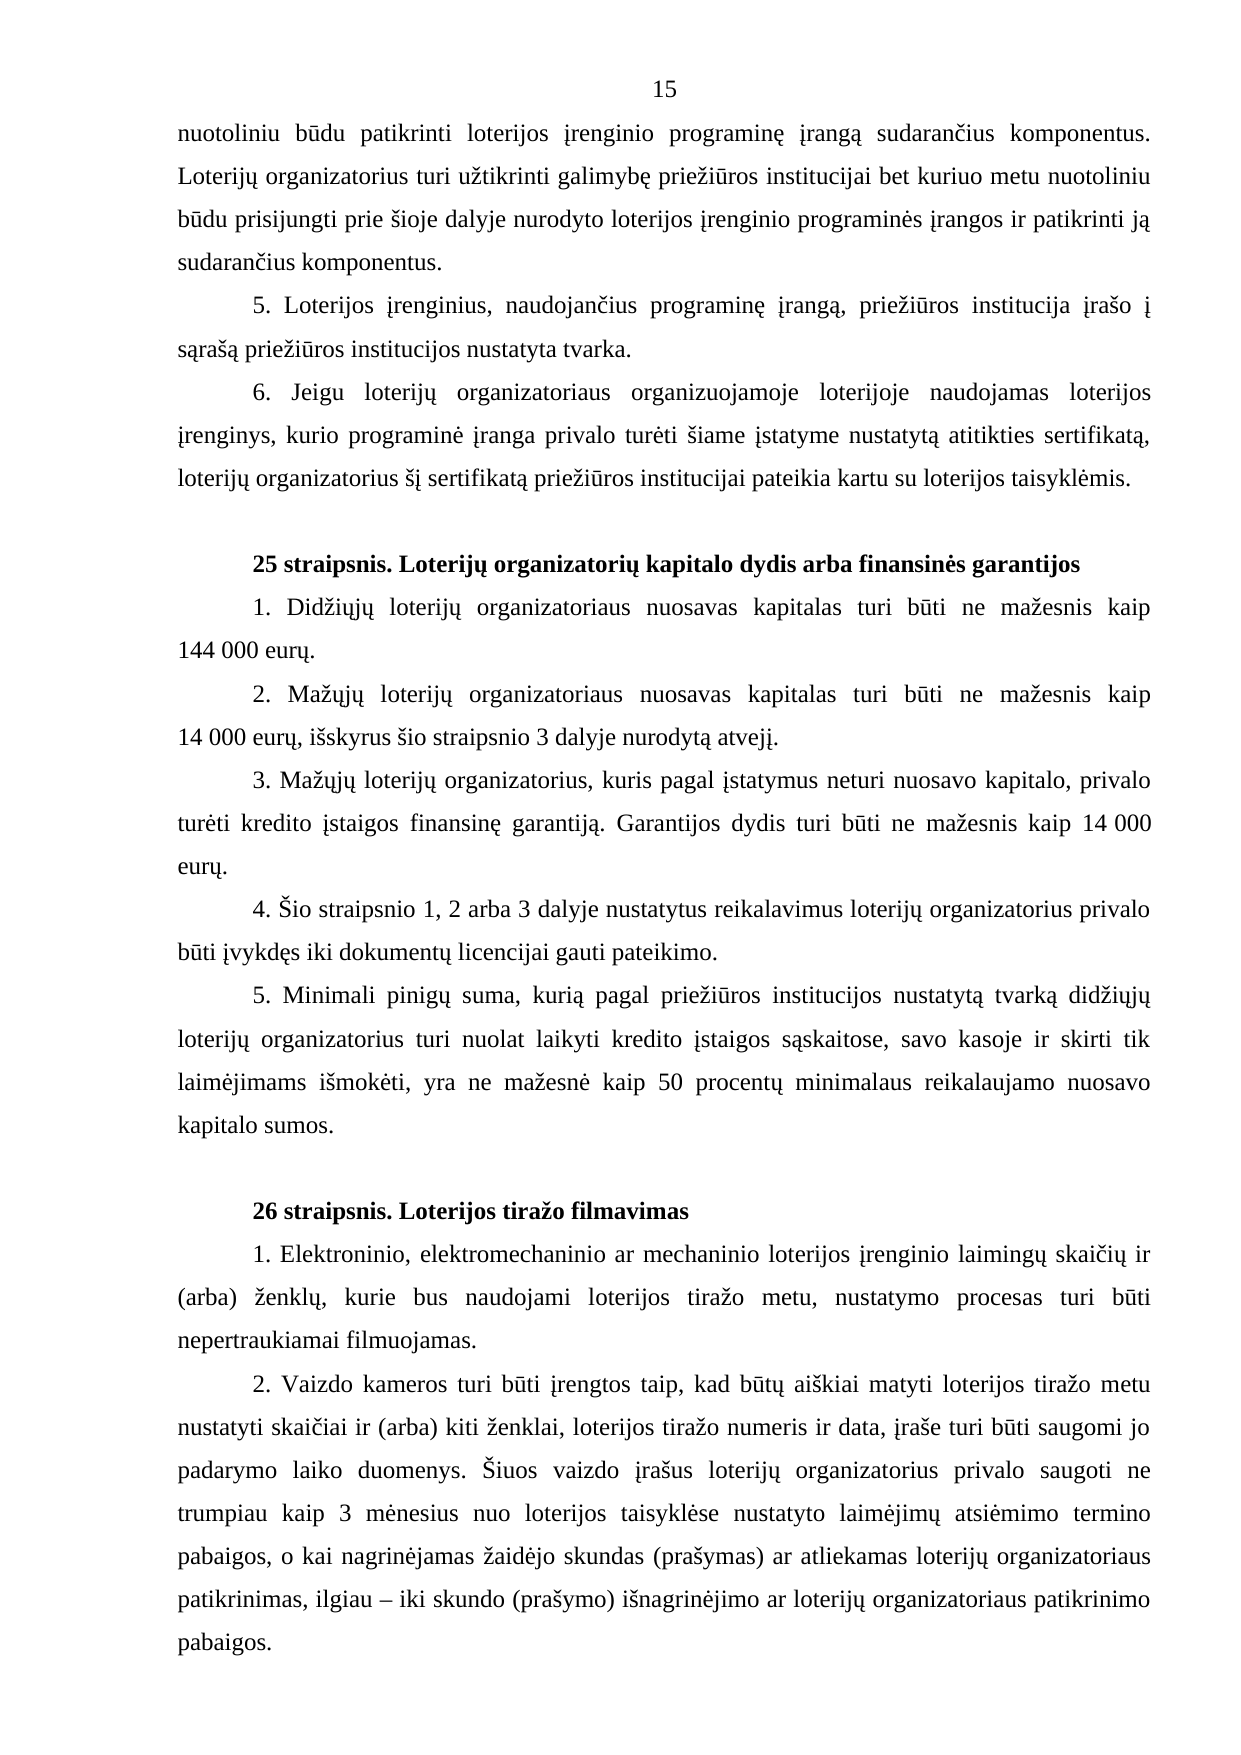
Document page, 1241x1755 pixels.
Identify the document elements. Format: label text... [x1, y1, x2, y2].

text 4. Šio straipsnio 1, 2 arba 3 dalyje nustatytus reikalavimus loterijų organizatorius privalo būti įvykdęs iki dokumentų licencijai gauti pateikimo. [177, 894, 1152, 966]
text 2. Mažųjų loterijų organizatoriaus nuosavas kapitalas turi būti ne mažesnis kaip 14 000 eurų, išskyrus šio straipsnio 3 dalyje nurodytą atvejį. [177, 679, 1152, 751]
text 5. Minimali pinigų suma, kurią pagal priežiūros institucijos nustatytą tvarką didžiųjų loterijų organizatorius turi nuolat laikyti kredito įstaigos sąskaitose, savo kasoje ir skirti tik laimėjimams išmokėti, yra ne mažesnė kaip 50 procentų minimalaus reikalaujamo nuosavo kapitalo sumos. [177, 981, 1152, 1139]
text 2. Vaizdo kameros turi būti įrengtos taip, kad būtų aiškiai matyti loterijos tiražo metu nustatyti skaičiai ir (arba) kiti ženklai, loterijos tiražo numeris ir data, įraše turi būti saugomi jo padarymo laiko duomenys. Šiuos vaizdo įrašus loterijų organizatorius privalo saugoti ne trumpiau kaip 3 mėnesius nuo loterijos taisyklėse nustatyto laimėjimų atsiėmimo termino pabaigos, o kai nagrinėjamas žaidėjo skundas (prašymas) ar atliekamas loterijų organizatoriaus patikrinimas, ilgiau – iki skundo (prašymo) išnagrinėjimo ar loterijų organizatoriaus patikrinimo pabaigos. [177, 1369, 1152, 1656]
text 1. Didžiųjų loterijų organizatoriaus nuosavas kapitalas turi būti ne mažesnis kaip 144 000 eurų. [177, 592, 1152, 664]
text 3. Mažųjų loterijų organizatorius, kuris pagal įstatymus neturi nuosavo kapitalo, privalo turėti kredito įstaigos finansinę garantiją. Garantijos dydis turi būti ne mažesnis kaip 14 000 eurų. [177, 765, 1152, 880]
text nuotoliniu būdu patikrinti loterijos įrenginio programinę įrangą sudarančius komponentus. Loterijų organizatorius turi užtikrinti galimybę priežiūros institucijai bet kuriuo metu nuotoliniu būdu prisijungti prie šioje dalyje nurodyto loterijos įrenginio programinės įrangos ir patikrinti ją sudarančius komponentus. [177, 118, 1152, 276]
text 25 straipsnis. Loterijų organizatorių kapitalo dydis arba finansinės garantijos [177, 549, 1152, 578]
text 6. Jeigu loterijų organizatoriaus organizuojamoje loterijoje naudojamas loterijos įrenginys, kurio programinė įranga privalo turėti šiame įstatyme nustatytą atitikties sertifikatą, loterijų organizatorius šį sertifikatą priežiūros institucijai pateikia kartu su loterijos taisyklėmis. [177, 377, 1152, 492]
text 5. Loterijos įrenginius, naudojančius programinę įrangą, priežiūros institucija įrašo į sąrašą priežiūros institucijos nustatyta tvarka. [177, 291, 1152, 362]
text 1. Elektroninio, elektromechaninio ar mechaninio loterijos įrenginio laimingų skaičių ir (arba) ženklų, kurie bus naudojami loterijos tiražo metu, nustatymo procesas turi būti nepertraukiamai filmuojamas. [177, 1239, 1152, 1354]
text 26 straipsnis. Loterijos tiražo filmavimas [177, 1196, 1152, 1225]
